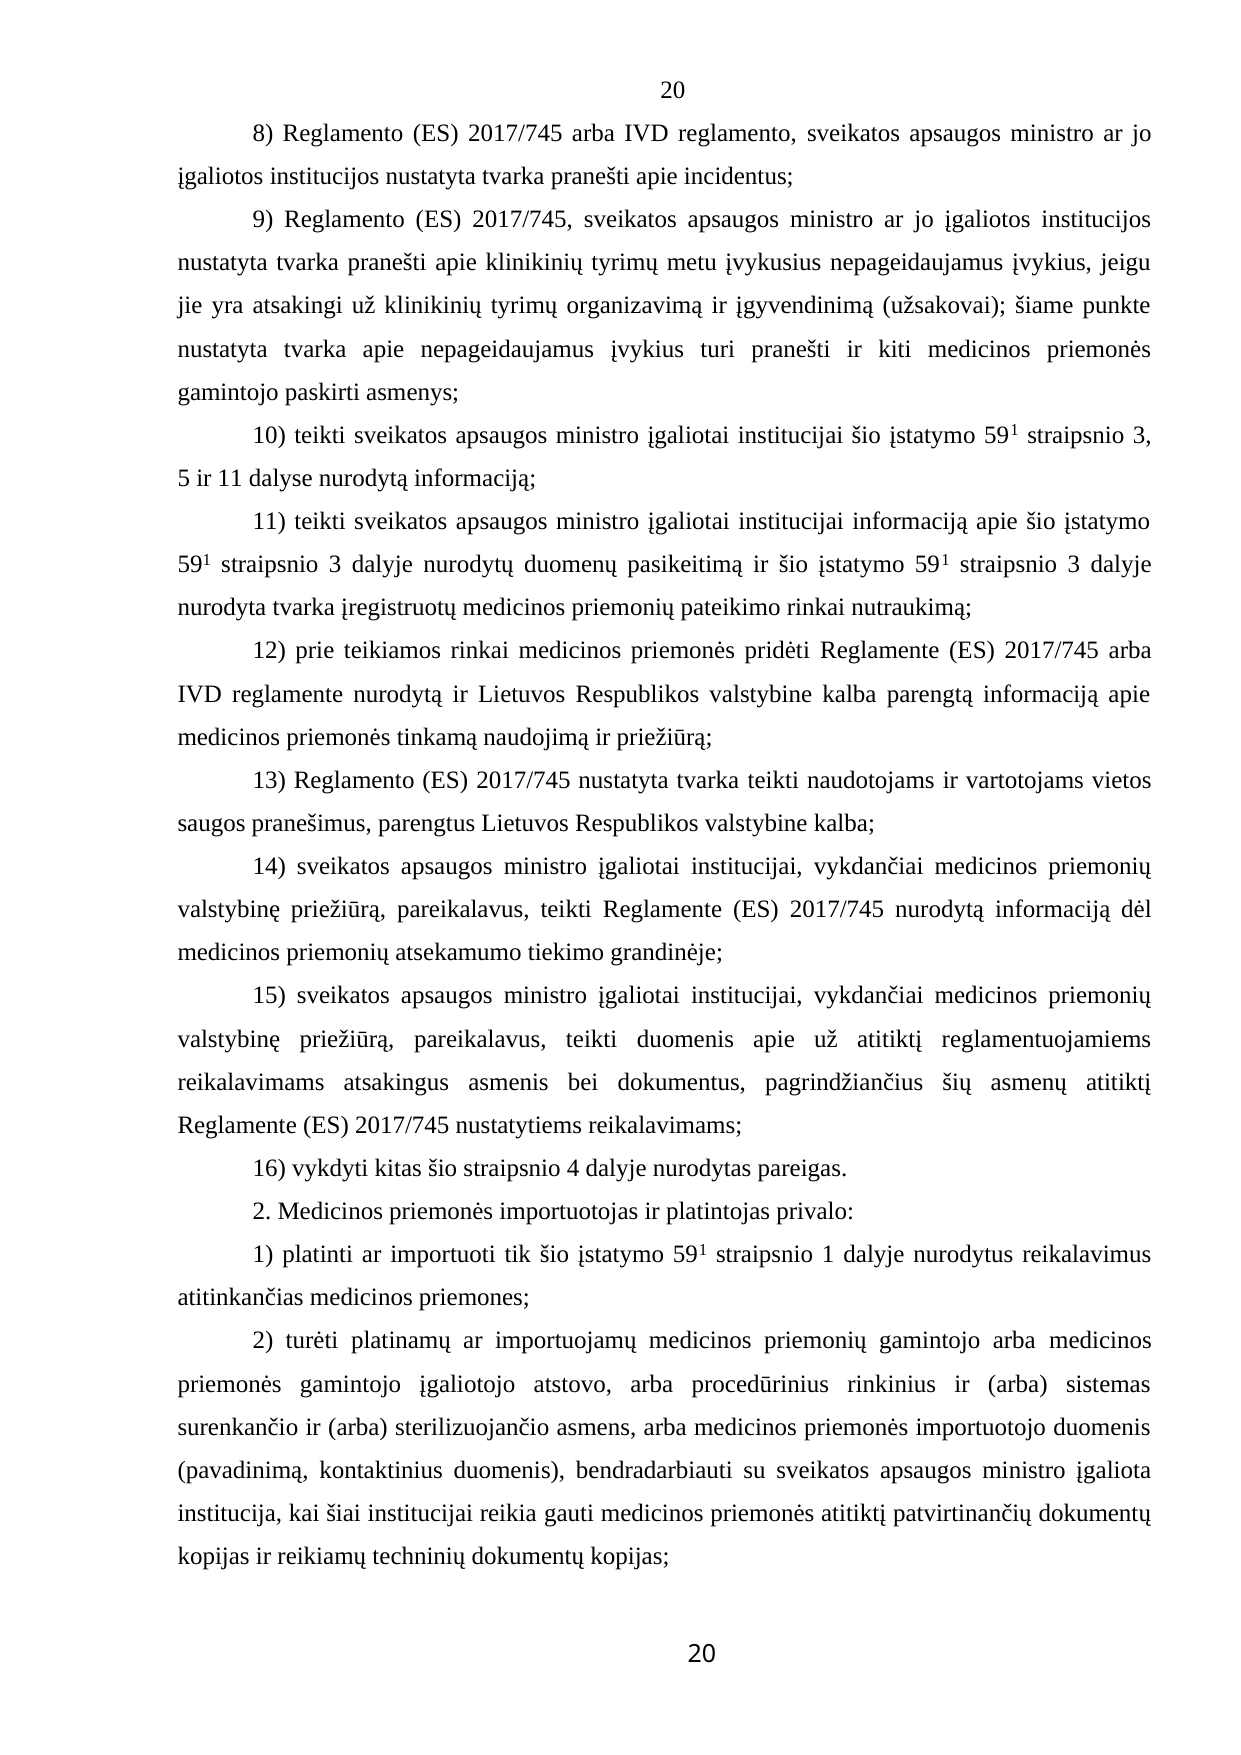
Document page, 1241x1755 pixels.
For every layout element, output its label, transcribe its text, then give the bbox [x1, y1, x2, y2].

text 2) turėti platinamų ar importuojamų medicinos priemonių gamintojo arba medicinos priemonės gamintojo įgaliotojo atstovo, arba procedūrinius rinkinius ir (arba) sistemas surenkančio ir (arba) sterilizuojančio asmens, arba medicinos priemonės importuotojo duomenis (pavadinimą, kontaktinius duomenis), bendradarbiauti su sveikatos apsaugos ministro įgaliota institucija, kai šiai institucijai reikia gauti medicinos priemonės atitiktį patvirtinančių dokumentų kopijas ir reikiamų techninių dokumentų kopijas; [177, 1326, 1152, 1570]
text 14) sveikatos apsaugos ministro įgaliotai institucijai, vykdančiai medicinos priemonių valstybinę priežiūrą, pareikalavus, teikti Reglamente (ES) 2017/745 nurodytą informaciją dėl medicinos priemonių atsekamumo tiekimo grandinėje; [177, 851, 1152, 966]
text 2. Medicinos priemonės importuotojas ir platintojas privalo: [177, 1196, 1152, 1225]
text 10) teikti sveikatos apsaugos ministro įgaliotai institucijai šio įstatymo 591 straipsnio 3, 5 ir 11 dalyse nurodytą informaciją; [177, 420, 1152, 492]
text 1) platinti ar importuoti tik šio įstatymo 591 straipsnio 1 dalyje nurodytus reikalavimus atitinkančias medicinos priemones; [177, 1239, 1152, 1311]
text 8) Reglamento (ES) 2017/745 arba IVD reglamento, sveikatos apsaugos ministro ar jo įgaliotos institucijos nustatyta tvarka pranešti apie incidentus; [177, 118, 1152, 190]
text 16) vykdyti kitas šio straipsnio 4 dalyje nurodytas pareigas. [177, 1153, 1152, 1182]
text 9) Reglamento (ES) 2017/745, sveikatos apsaugos ministro ar jo įgaliotos institucijos nustatyta tvarka pranešti apie klinikinių tyrimų metu įvykusius nepageidaujamus įvykius, jeigu jie yra atsakingi už klinikinių tyrimų organizavimą ir įgyvendinimą (užsakovai); šiame punkte nustatyta tvarka apie nepageidaujamus įvykius turi pranešti ir kiti medicinos priemonės gamintojo paskirti asmenys; [177, 204, 1152, 406]
text 15) sveikatos apsaugos ministro įgaliotai institucijai, vykdančiai medicinos priemonių valstybinę priežiūrą, pareikalavus, teikti duomenis apie už atitiktį reglamentuojamiems reikalavimams atsakingus asmenis bei dokumentus, pagrindžiančius šių asmenų atitiktį Reglamente (ES) 2017/745 nustatytiems reikalavimams; [177, 981, 1152, 1139]
text 13) Reglamento (ES) 2017/745 nustatyta tvarka teikti naudotojams ir vartotojams vietos saugos pranešimus, parengtus Lietuvos Respublikos valstybine kalba; [177, 765, 1152, 837]
text 11) teikti sveikatos apsaugos ministro įgaliotai institucijai informaciją apie šio įstatymo 591 straipsnio 3 dalyje nurodytų duomenų pasikeitimą ir šio įstatymo 591 straipsnio 3 dalyje nurodyta tvarka įregistruotų medicinos priemonių pateikimo rinkai nutraukimą; [177, 506, 1152, 621]
text 12) prie teikiamos rinkai medicinos priemonės pridėti Reglamente (ES) 2017/745 arba IVD reglamente nurodytą ir Lietuvos Respublikos valstybine kalba parengtą informaciją apie medicinos priemonės tinkamą naudojimą ir priežiūrą; [177, 636, 1152, 751]
